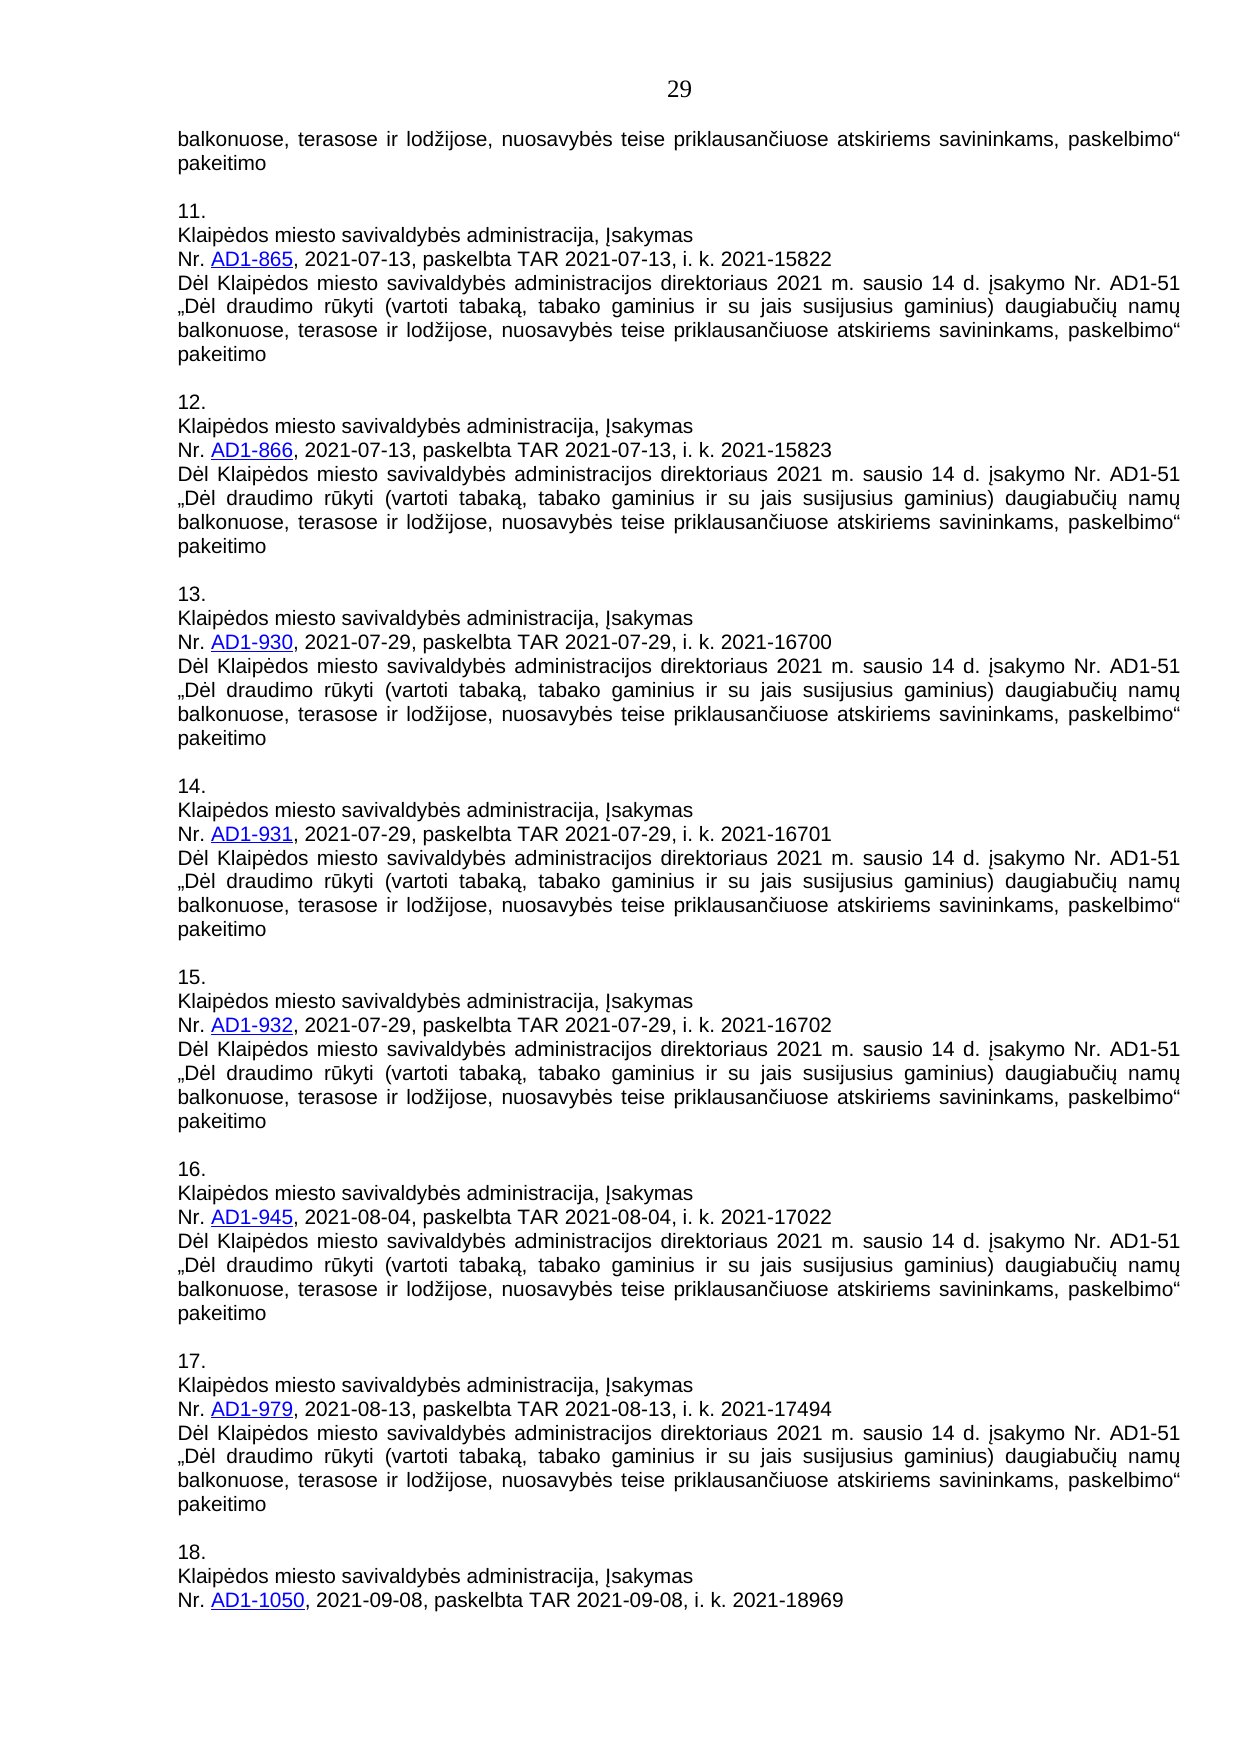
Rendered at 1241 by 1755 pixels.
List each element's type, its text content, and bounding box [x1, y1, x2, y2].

text Dėl Klaipėdos miesto savivaldybės administracijos direktoriaus 2021 m. sausio 14 d. įsakymo Nr. AD1-51 „Dėl draudimo rūkyti (vartoti tabaką, tabako gaminius ir su jais susijusius gaminius) daugiabučių namų balkonuose, terasose ir lodžijose, nuosavybės teise priklausančiuose atskiriems savininkams, paskelbimo“ pakeitimo [177, 1229, 1181, 1324]
text Dėl Klaipėdos miesto savivaldybės administracijos direktoriaus 2021 m. sausio 14 d. įsakymo Nr. AD1-51 „Dėl draudimo rūkyti (vartoti tabaką, tabako gaminius ir su jais susijusius gaminius) daugiabučių namų balkonuose, terasose ir lodžijose, nuosavybės teise priklausančiuose atskiriems savininkams, paskelbimo“ pakeitimo [177, 1037, 1181, 1133]
text Dėl Klaipėdos miesto savivaldybės administracijos direktoriaus 2021 m. sausio 14 d. įsakymo Nr. AD1-51 „Dėl draudimo rūkyti (vartoti tabaką, tabako gaminius ir su jais susijusius gaminius) daugiabučių namų balkonuose, terasose ir lodžijose, nuosavybės teise priklausančiuose atskiriems savininkams, paskelbimo“ pakeitimo [177, 845, 1181, 941]
text Nr. AD1-1050, 2021-09-08, paskelbta TAR 2021-09-08, i. k. 2021-18969 [177, 1588, 1181, 1612]
text Dėl Klaipėdos miesto savivaldybės administracijos direktoriaus 2021 m. sausio 14 d. įsakymo Nr. AD1-51 „Dėl draudimo rūkyti (vartoti tabaką, tabako gaminius ir su jais susijusius gaminius) daugiabučių namų balkonuose, terasose ir lodžijose, nuosavybės teise priklausančiuose atskiriems savininkams, paskelbimo“ pakeitimo [177, 654, 1181, 749]
text 13. [177, 582, 1181, 606]
text 17. [177, 1348, 1181, 1372]
text Nr. AD1-932, 2021-07-29, paskelbta TAR 2021-07-29, i. k. 2021-16702 [177, 1013, 1181, 1037]
text Klaipėdos miesto savivaldybės administracija, Įsakymas [177, 797, 1181, 821]
text 11. [177, 198, 1181, 222]
text balkonuose, terasose ir lodžijose, nuosavybės teise priklausančiuose atskiriems savininkams, paskelbimo“ pakeitimo [177, 127, 1181, 174]
text Klaipėdos miesto savivaldybės administracija, Įsakymas [177, 222, 1181, 246]
text Klaipėdos miesto savivaldybės administracija, Įsakymas [177, 606, 1181, 630]
text Klaipėdos miesto savivaldybės administracija, Įsakymas [177, 1564, 1181, 1588]
text Dėl Klaipėdos miesto savivaldybės administracijos direktoriaus 2021 m. sausio 14 d. įsakymo Nr. AD1-51 „Dėl draudimo rūkyti (vartoti tabaką, tabako gaminius ir su jais susijusius gaminius) daugiabučių namų balkonuose, terasose ir lodžijose, nuosavybės teise priklausančiuose atskiriems savininkams, paskelbimo“ pakeitimo [177, 462, 1181, 558]
text Nr. AD1-945, 2021-08-04, paskelbta TAR 2021-08-04, i. k. 2021-17022 [177, 1205, 1181, 1229]
text 16. [177, 1157, 1181, 1181]
text Klaipėdos miesto savivaldybės administracija, Įsakymas [177, 989, 1181, 1013]
text Nr. AD1-865, 2021-07-13, paskelbta TAR 2021-07-13, i. k. 2021-15822 [177, 246, 1181, 270]
text 14. [177, 773, 1181, 797]
text Klaipėdos miesto savivaldybės administracija, Įsakymas [177, 414, 1181, 438]
text Dėl Klaipėdos miesto savivaldybės administracijos direktoriaus 2021 m. sausio 14 d. įsakymo Nr. AD1-51 „Dėl draudimo rūkyti (vartoti tabaką, tabako gaminius ir su jais susijusius gaminius) daugiabučių namų balkonuose, terasose ir lodžijose, nuosavybės teise priklausančiuose atskiriems savininkams, paskelbimo“ pakeitimo [177, 1420, 1181, 1516]
text 15. [177, 965, 1181, 989]
text Nr. AD1-866, 2021-07-13, paskelbta TAR 2021-07-13, i. k. 2021-15823 [177, 438, 1181, 462]
text 12. [177, 390, 1181, 414]
text Klaipėdos miesto savivaldybės administracija, Įsakymas [177, 1372, 1181, 1396]
text Klaipėdos miesto savivaldybės administracija, Įsakymas [177, 1181, 1181, 1205]
text Nr. AD1-931, 2021-07-29, paskelbta TAR 2021-07-29, i. k. 2021-16701 [177, 821, 1181, 845]
text Dėl Klaipėdos miesto savivaldybės administracijos direktoriaus 2021 m. sausio 14 d. įsakymo Nr. AD1-51 „Dėl draudimo rūkyti (vartoti tabaką, tabako gaminius ir su jais susijusius gaminius) daugiabučių namų balkonuose, terasose ir lodžijose, nuosavybės teise priklausančiuose atskiriems savininkams, paskelbimo“ pakeitimo [177, 270, 1181, 366]
text Nr. AD1-930, 2021-07-29, paskelbta TAR 2021-07-29, i. k. 2021-16700 [177, 630, 1181, 654]
text 18. [177, 1540, 1181, 1564]
text Nr. AD1-979, 2021-08-13, paskelbta TAR 2021-08-13, i. k. 2021-17494 [177, 1396, 1181, 1420]
